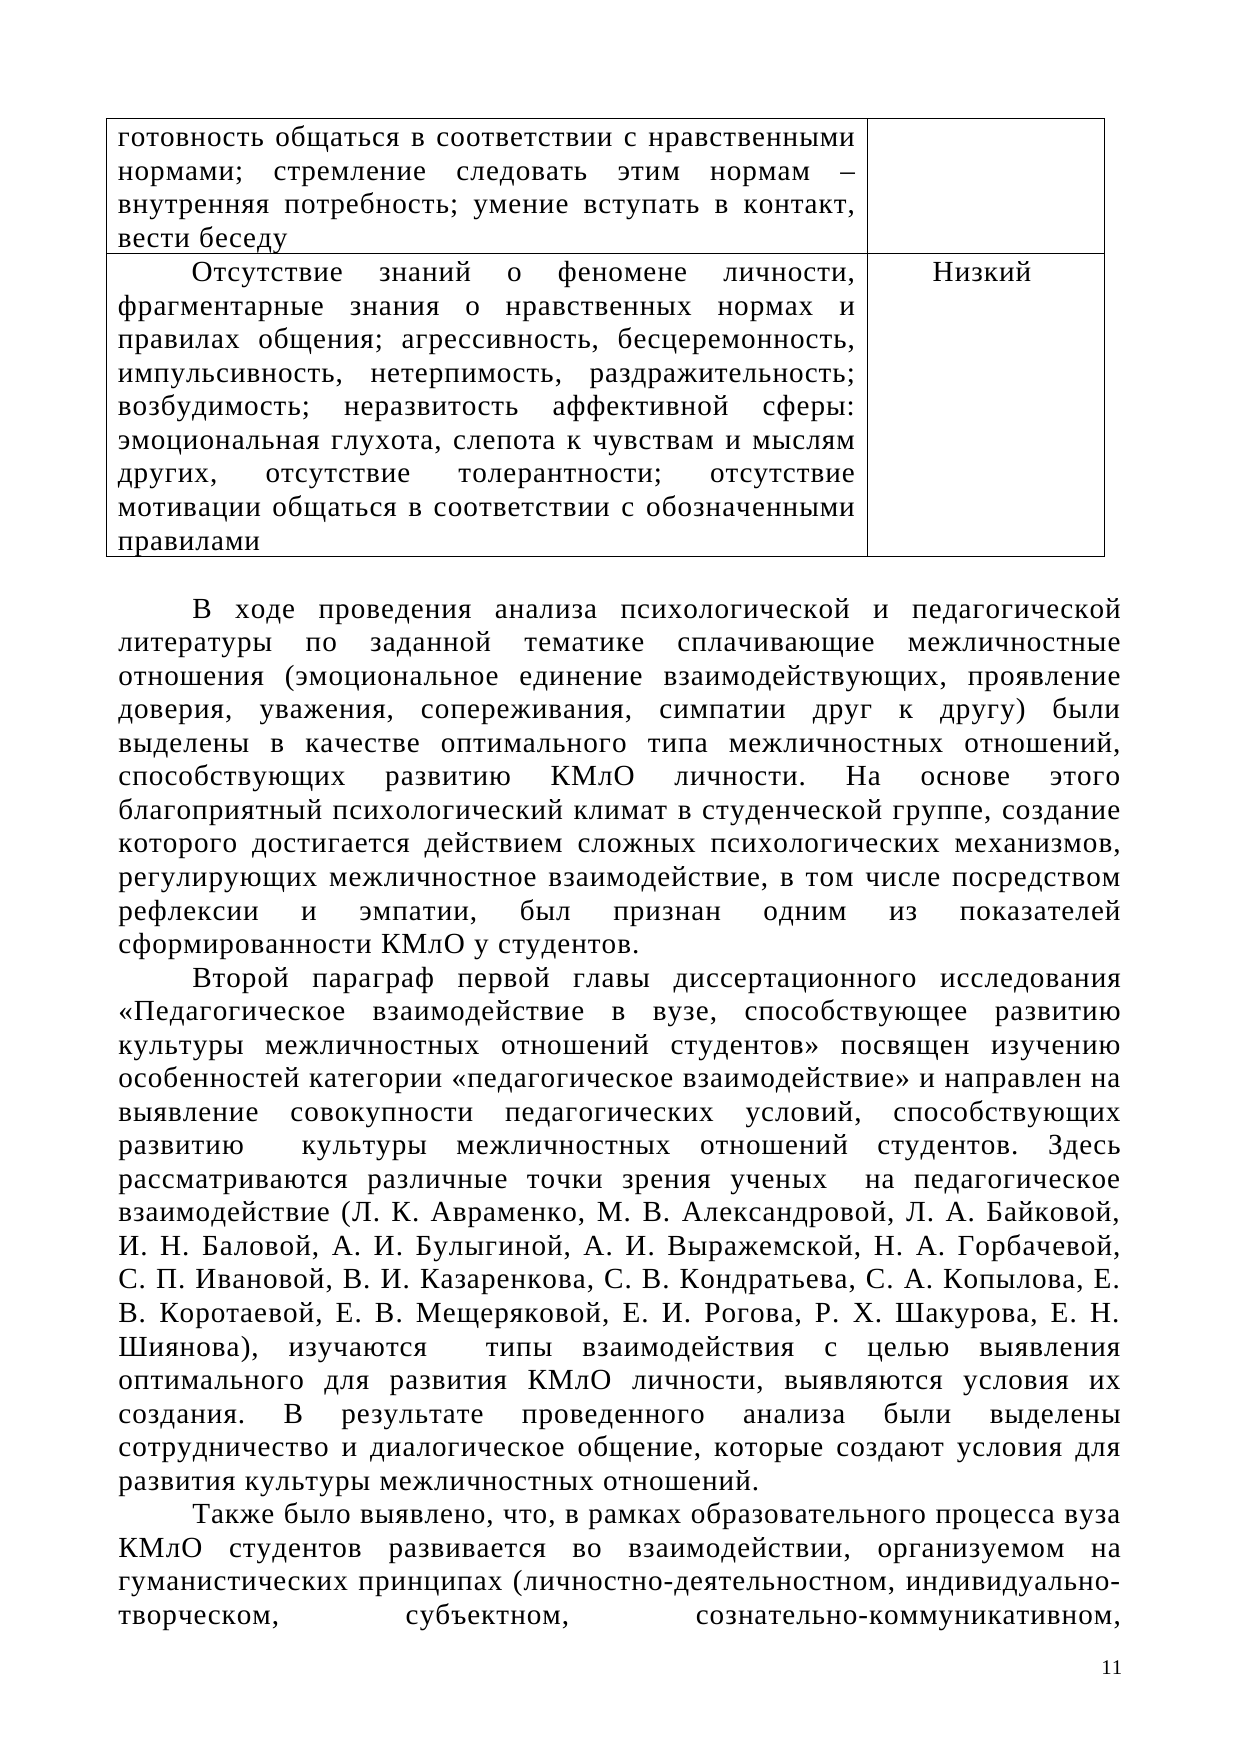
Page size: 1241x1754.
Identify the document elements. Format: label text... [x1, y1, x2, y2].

text Также было выявлено, что, в рамках образовательного процесса вуза КМлО студентов развивается во взаимодействии, организуемом на гуманистических принципах (личностно-деятельностном, индивидуально-творческом, субъектном, сознательно-коммуникативном, [118, 1496, 1122, 1631]
table_cell [868, 119, 1104, 253]
text Второй параграф первой главы диссертационного исследования «Педагогическое взаимодействие в вузе, способствующее развитию культуры межличностных отношений студентов» посвящен изучению особенностей категории «педагогическое взаимодействие» и направлен на выявление совокупности педагогических условий, способствующих развитию культуры межличностных отношений студентов. Здесь рассматриваются различные точки зрения ученых на педагогическое взаимодействие (Л. К. Авраменко, М. В. Александровой, Л. А. Байковой, И. Н. Баловой, А. И. Булыгиной, А. И. Выражемской, Н. А. Горбачевой, С. П. Ивановой, В. И. Казаренкова, С. В. Кондратьева, С. А. Копылова, Е. В. Коротаевой, Е. В. Мещеряковой, Е. И. Рогова, Р. Х. Шакурова, Е. Н. Шиянова), изучаются типы взаимодействия с целью выявления оптимального для развития КМлО личности, выявляются условия их создания. В результате проведенного анализа были выделены сотрудничество и диалогическое общение, которые создают условия для развития культуры межличностных отношений. [118, 960, 1122, 1496]
table_cell Низкий [868, 254, 1104, 556]
table_cell Отсутствие знаний о феномене личности, фрагментарные знания о нравственных нормах и правилах общения; агрессивность, бесцеремонность, импульсивность, нетерпимость, раздражительность; возбудимость; неразвитость аффективной сферы: эмоциональная глухота, слепота к чувствам и мыслям других, отсутствие толерантности; отсутствие мотивации общаться в соответствии с обозначенными правилами [107, 254, 867, 556]
text В ходе проведения анализа психологической и педагогической литературы по заданной тематике сплачивающие межличностные отношения (эмоциональное единение взаимодействующих, проявление доверия, уважения, сопереживания, симпатии друг к другу) были выделены в качестве оптимального типа межличностных отношений, способствующих развитию КМлО личности. На основе этого благоприятный психологический климат в студенческой группе, создание которого достигается действием сложных психологических механизмов, регулирующих межличностное взаимодействие, в том числе посредством рефлексии и эмпатии, был признан одним из показателей сформированности КМлО у студентов. [118, 591, 1122, 960]
table_cell готовность общаться в соответствии с нравственными нормами; стремление следовать этим нормам – внутренняя потребность; умение вступать в контакт, вести беседу [107, 119, 867, 253]
